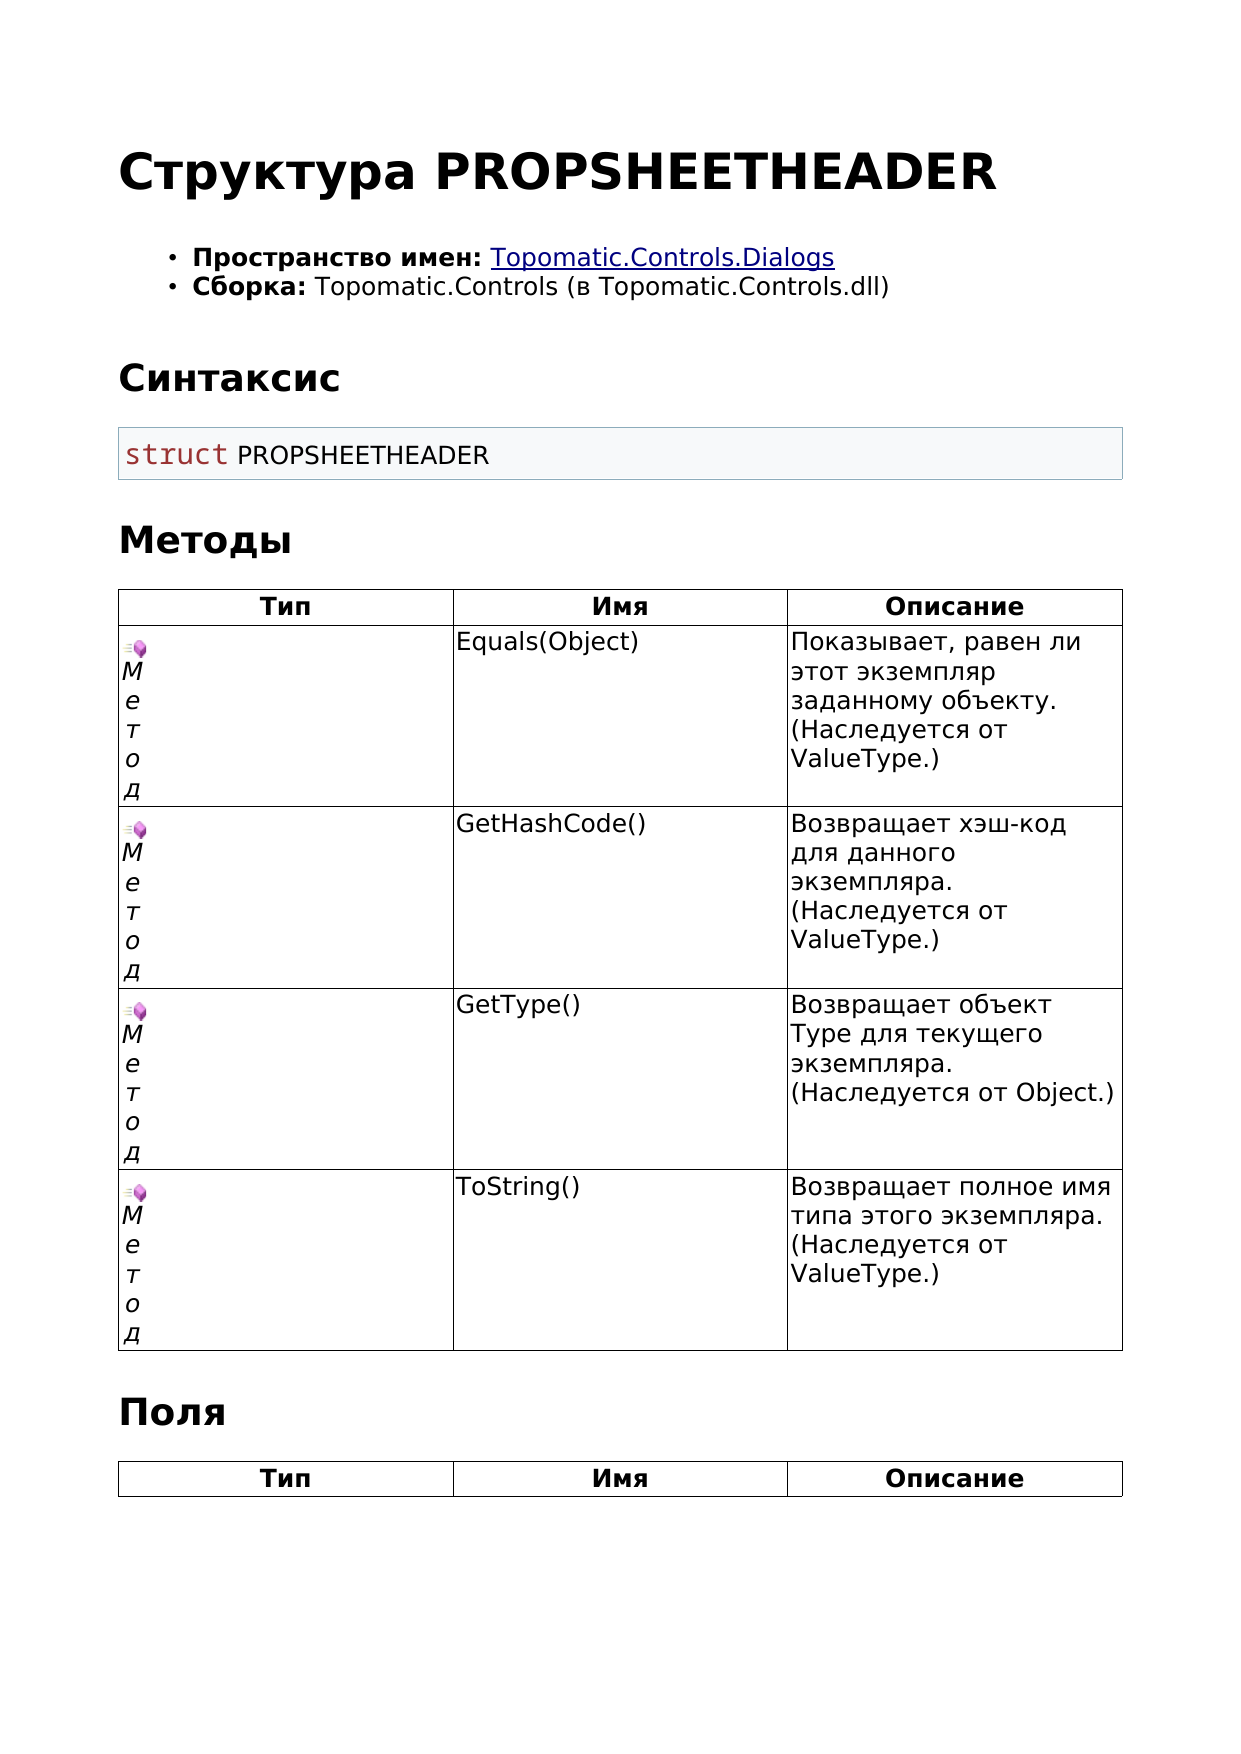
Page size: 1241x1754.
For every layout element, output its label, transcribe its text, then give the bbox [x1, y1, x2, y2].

picture [121, 1002, 147, 1021]
table_header Имя [454, 590, 787, 624]
table_header Тип [119, 1462, 453, 1496]
table_header Тип [119, 590, 453, 624]
table_cell [119, 807, 453, 987]
subtitle Методы [118, 518, 1122, 562]
table_cell GetHashCode() [454, 807, 787, 987]
table_cell Возвращает полное имя типа этого экземпляра. (Наследуется от ValueType.) [788, 1170, 1122, 1350]
table_cell [119, 1170, 453, 1350]
table_cell Показывает, равен ли этот экземпляр заданному объекту. (Наследуется от ValueType.) [788, 626, 1122, 806]
picture [121, 821, 147, 839]
list Сборка: Topomatic.Controls (в Topomatic.Controls.dll) [177, 272, 1122, 302]
table_cell Возвращает объект Type для текущего экземпляра. (Наследуется от Object.) [788, 989, 1122, 1169]
table_header Имя [454, 1462, 787, 1496]
table_cell [119, 626, 453, 806]
table_cell GetType() [454, 989, 787, 1169]
table_cell Возвращает хэш-код для данного экземпляра. (Наследуется от ValueType.) [788, 807, 1122, 987]
table_cell ToString() [454, 1170, 787, 1350]
list Пространство имен: Topomatic.Controls.Dialogs [177, 243, 1122, 272]
table_header Описание [788, 1462, 1122, 1496]
picture [121, 640, 147, 658]
picture [121, 1184, 147, 1202]
table_cell Equals(Object) [454, 626, 787, 806]
table_header struct PROPSHEETHEADER [119, 428, 1122, 478]
subtitle Структура PROPSHEETHEADER [118, 143, 1122, 201]
table_cell [119, 989, 453, 1169]
table_header Описание [788, 590, 1122, 624]
subtitle Поля [118, 1390, 1122, 1434]
subtitle Синтаксис [118, 356, 1122, 400]
